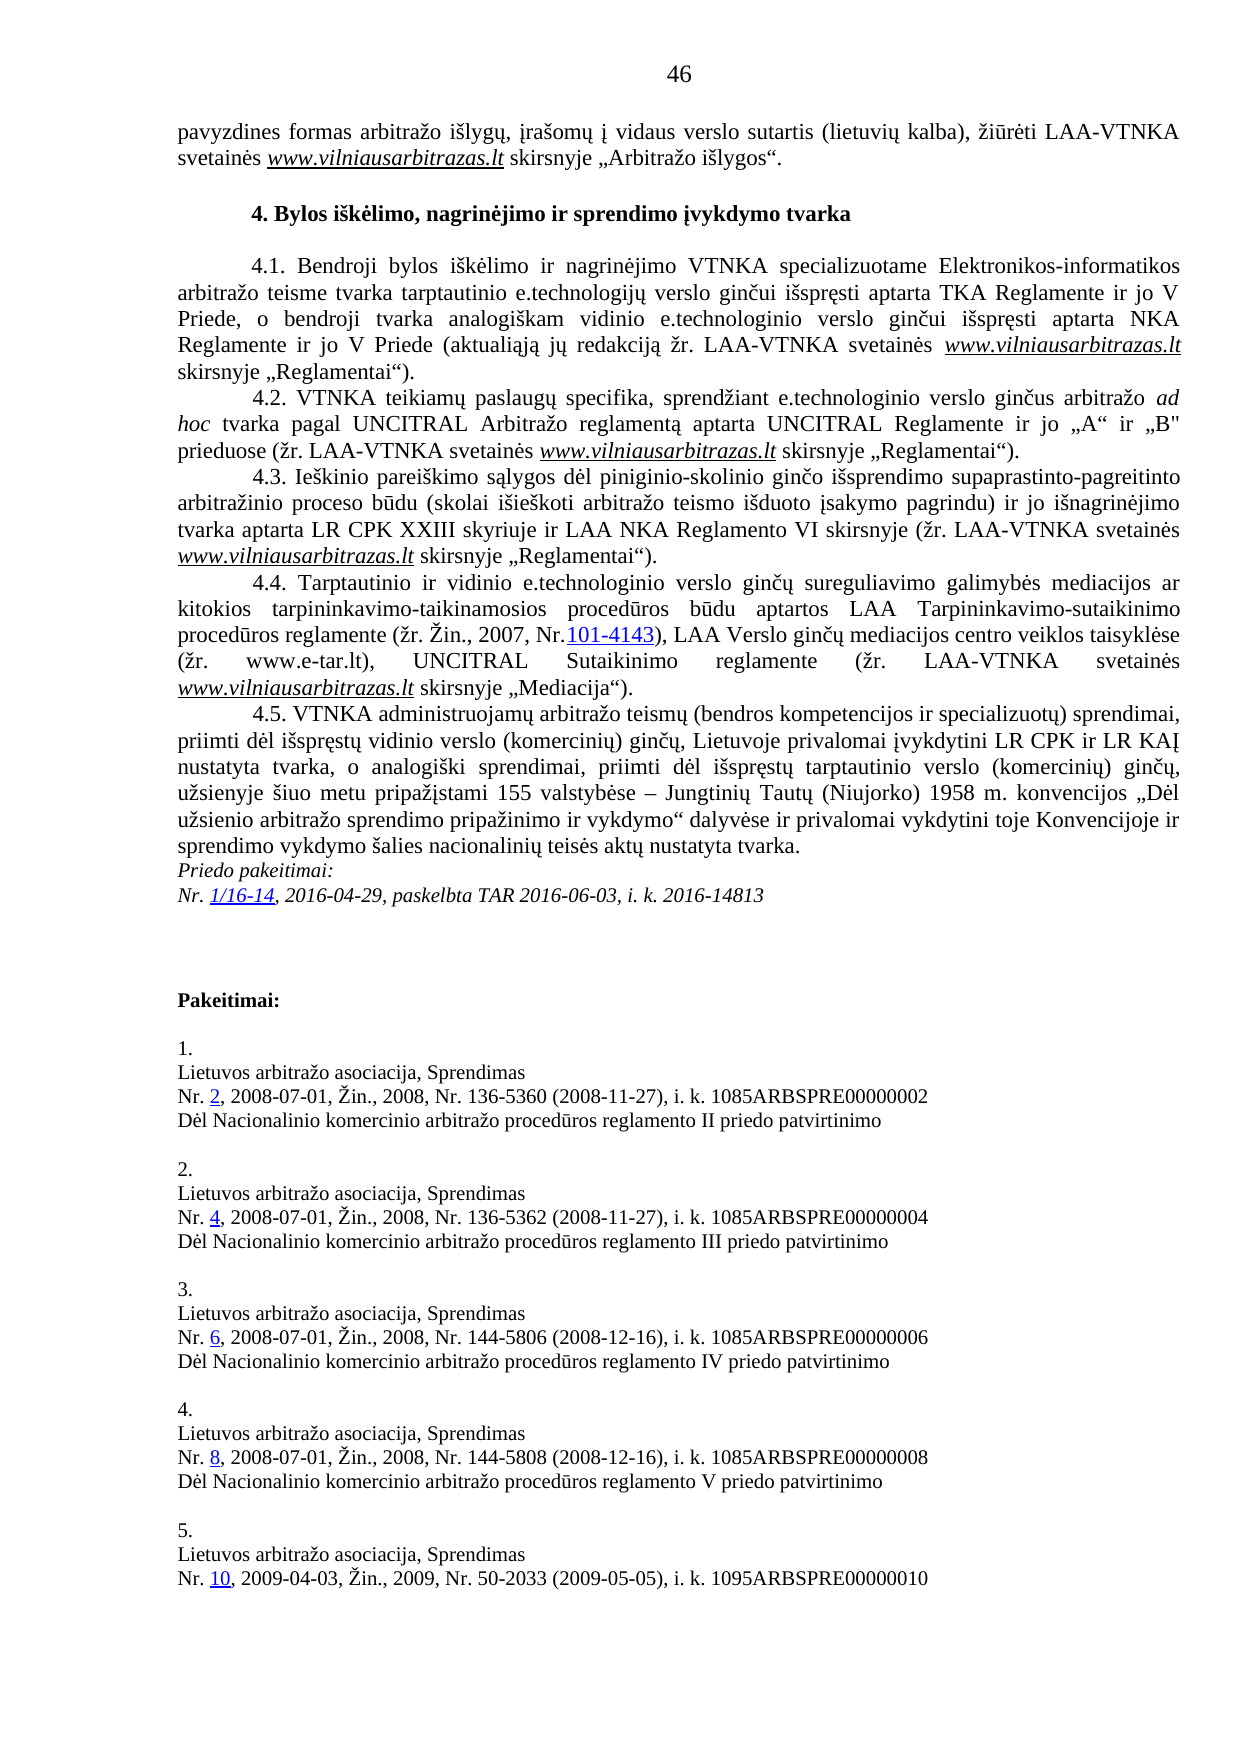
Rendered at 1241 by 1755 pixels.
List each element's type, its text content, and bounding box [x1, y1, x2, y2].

text 4.3. Ieškinio pareiškimo sąlygos dėl piniginio-skolinio ginčo išsprendimo supaprastinto-pagreitinto arbitražinio proceso būdu (skolai išieškoti arbitražo teismo išduoto įsakymo pagrindu) ir jo išnagrinėjimo tvarka aptarta LR CPK XXIII skyriuje ir LAA NKA Reglamento VI skirsnyje (žr. LAA-VTNKA svetainės www.vilniausarbitrazas.lt skirsnyje „Reglamentai“). [177, 463, 1181, 568]
text Nr. 2, 2008-07-01, Žin., 2008, Nr. 136-5360 (2008-11-27), i. k. 1085ARBSPRE00000002 [177, 1084, 1181, 1108]
text Nr. 1/16-14, 2016-04-29, paskelbta TAR 2016-06-03, i. k. 2016-14813 [177, 882, 1181, 907]
text Nr. 6, 2008-07-01, Žin., 2008, Nr. 144-5806 (2008-12-16), i. k. 1085ARBSPRE00000006 [177, 1325, 1181, 1349]
text 1. [177, 1036, 1181, 1060]
text Dėl Nacionalinio komercinio arbitražo procedūros reglamento II priedo patvirtinimo [177, 1108, 1181, 1132]
text Dėl Nacionalinio komercinio arbitražo procedūros reglamento IV priedo patvirtinimo [177, 1349, 1181, 1373]
text 2. [177, 1157, 1181, 1181]
text Nr. 8, 2008-07-01, Žin., 2008, Nr. 144-5808 (2008-12-16), i. k. 1085ARBSPRE00000008 [177, 1445, 1181, 1469]
text 4.2. VTNKA teikiamų paslaugų specifika, sprendžiant e.technologinio verslo ginčus arbitražo ad hoc tvarka pagal UNCITRAL Arbitražo reglamentą aptarta UNCITRAL Reglamente ir jo „A“ ir „B" prieduose (žr. LAA-VTNKA svetainės www.vilniausarbitrazas.lt skirsnyje „Reglamentai“). [177, 384, 1181, 463]
text 5. [177, 1517, 1181, 1542]
text Pakeitimai: [177, 988, 1181, 1012]
text pavyzdines formas arbitražo išlygų, įrašomų į vidaus verslo sutartis (lietuvių kalba), žiūrėti LAA-VTNKA svetainės www.vilniausarbitrazas.lt skirsnyje „Arbitražo išlygos“. [177, 118, 1181, 171]
text Nr. 10, 2009-04-03, Žin., 2009, Nr. 50-2033 (2009-05-05), i. k. 1095ARBSPRE00000010 [177, 1566, 1181, 1590]
text Priedo pakeitimai: [177, 858, 1181, 882]
text Dėl Nacionalinio komercinio arbitražo procedūros reglamento III priedo patvirtinimo [177, 1229, 1181, 1253]
text Lietuvos arbitražo asociacija, Sprendimas [177, 1421, 1181, 1445]
text Lietuvos arbitražo asociacija, Sprendimas [177, 1542, 1181, 1566]
text 4.1. Bendroji bylos iškėlimo ir nagrinėjimo VTNKA specializuotame Elektronikos-informatikos arbitražo teisme tvarka tarptautinio e.technologijų verslo ginčui išspręsti aptarta TKA Reglamente ir jo V Priede, o bendroji tvarka analogiškam vidinio e.technologinio verslo ginčui išspręsti aptarta NKA Reglamente ir jo V Priede (aktualiąją jų redakciją žr. LAA-VTNKA svetainės www.vilniausarbitrazas.lt skirsnyje „Reglamentai“). [177, 252, 1181, 384]
text Dėl Nacionalinio komercinio arbitražo procedūros reglamento V priedo patvirtinimo [177, 1469, 1181, 1493]
text 4. [177, 1397, 1181, 1421]
text 3. [177, 1277, 1181, 1301]
text 4.5. VTNKA administruojamų arbitražo teismų (bendros kompetencijos ir specializuotų) sprendimai, priimti dėl išspręstų vidinio verslo (komercinių) ginčų, Lietuvoje privalomai įvykdytini LR CPK ir LR KAĮ nustatyta tvarka, o analogiški sprendimai, priimti dėl išspręstų tarptautinio verslo (komercinių) ginčų, užsienyje šiuo metu pripažįstami 155 valstybėse – Jungtinių Tautų (Niujorko) 1958 m. konvencijos „Dėl užsienio arbitražo sprendimo pripažinimo ir vykdymo“ dalyvėse ir privalomai vykdytini toje Konvencijoje ir sprendimo vykdymo šalies nacionalinių teisės aktų nustatyta tvarka. [177, 700, 1181, 858]
text Nr. 4, 2008-07-01, Žin., 2008, Nr. 136-5362 (2008-11-27), i. k. 1085ARBSPRE00000004 [177, 1205, 1181, 1229]
text Lietuvos arbitražo asociacija, Sprendimas [177, 1060, 1181, 1084]
text 4. Bylos iškėlimo, nagrinėjimo ir sprendimo įvykdymo tvarka [177, 199, 1181, 226]
text 4.4. Tarptautinio ir vidinio e.technologinio verslo ginčų sureguliavimo galimybės mediacijos ar kitokios tarpininkavimo-taikinamosios procedūros būdu aptartos LAA Tarpininkavimo-sutaikinimo procedūros reglamente (žr. Žin., 2007, Nr.101-4143), LAA Verslo ginčų mediacijos centro veiklos taisyklėse (žr. www.e-tar.lt), UNCITRAL Sutaikinimo reglamente (žr. LAA-VTNKA svetainės www.vilniausarbitrazas.lt skirsnyje „Mediacija“). [177, 568, 1181, 700]
text Lietuvos arbitražo asociacija, Sprendimas [177, 1301, 1181, 1325]
text Lietuvos arbitražo asociacija, Sprendimas [177, 1181, 1181, 1205]
